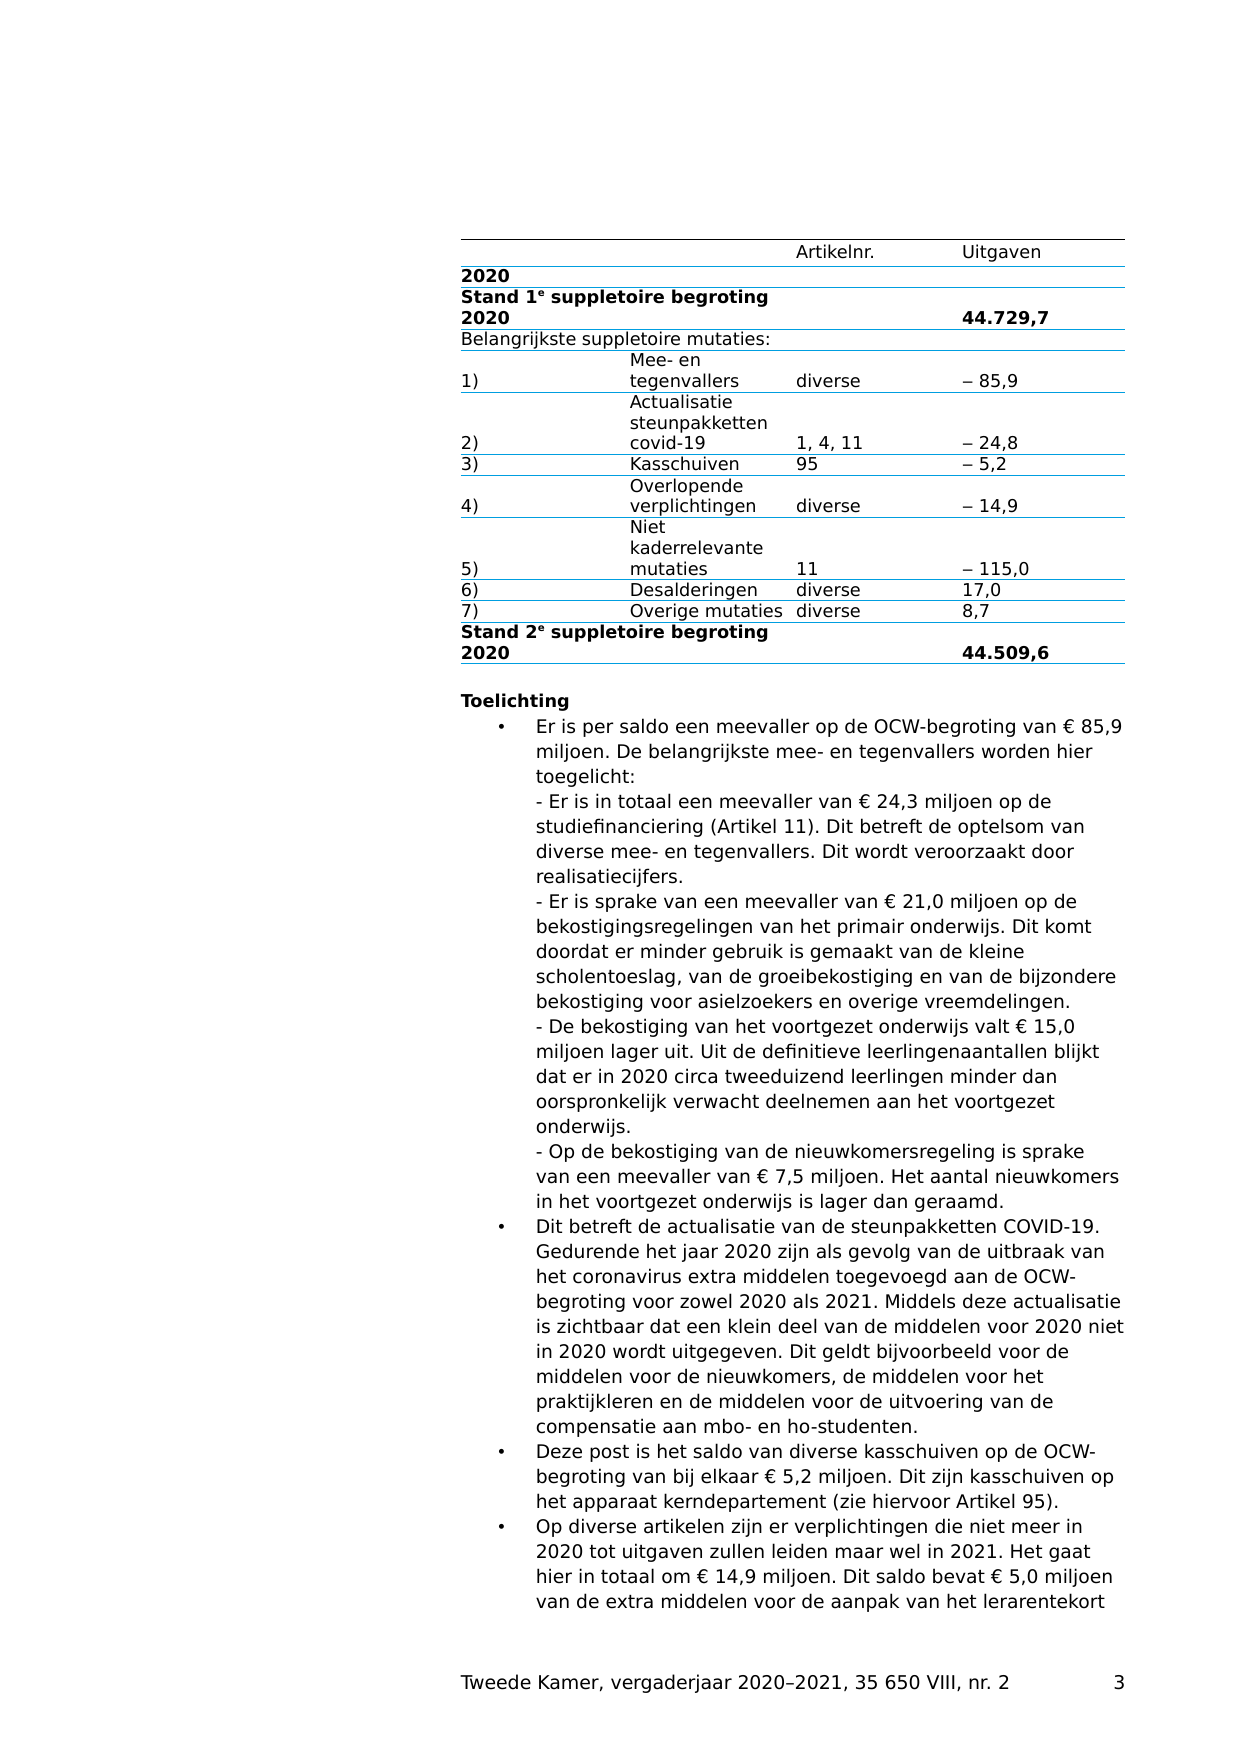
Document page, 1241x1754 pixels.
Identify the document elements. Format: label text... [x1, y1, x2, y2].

list - Er is sprake van een meevaller van € 21,0 miljoen op de bekostigingsregelingen van het primair onderwijs. Dit komt doordat er minder gebruik is gemaakt van de kleine scholentoeslag, van de groeibekostiging en van de bijzondere bekostiging voor asielzoekers en overige vreemdelingen. [498, 889, 1125, 1014]
list - Er is in totaal een meevaller van € 24,3 miljoen op de studiefinanciering (Artikel 11). Dit betreft de optelsom van diverse mee- en tegenvallers. Dit wordt veroorzaakt door realisatiecijfers. [498, 789, 1125, 889]
table_cell Stand 1e suppletoire begroting 2020 [461, 288, 793, 328]
text Toelichting [461, 689, 1125, 712]
table_cell ‒ 5,2 [959, 455, 1125, 475]
table_cell diverse [793, 580, 959, 600]
table_cell Overlopende verplichtingen [627, 476, 793, 517]
list - De bekostiging van het voortgezet onderwijs valt € 15,0 miljoen lager uit. Uit de definitieve leerlingenaantallen blijkt dat er in 2020 circa tweeduizend leerlingen minder dan oorspronkelijk verwacht deelnemen aan het voortgezet onderwijs. [498, 1014, 1125, 1139]
table_cell Stand 2e suppletoire begroting 2020 [461, 623, 793, 663]
table_cell 44.729,7 [959, 288, 1125, 328]
table_cell [959, 267, 1125, 287]
table_cell [627, 240, 793, 266]
table_cell 11 [793, 518, 959, 579]
table_cell [959, 330, 1125, 350]
table_cell diverse [793, 351, 959, 391]
table_cell ‒ 85,9 [959, 351, 1125, 391]
table_cell [461, 240, 627, 266]
table_cell ‒ 115,0 [959, 518, 1125, 579]
table_cell 1, 4, 11 [793, 393, 959, 454]
table_cell Overige mutaties [627, 601, 793, 621]
table_cell 3) [461, 455, 627, 475]
list Dit betreft de actualisatie van de steunpakketten COVID-19. Gedurende het jaar 2020 zijn als gevolg van de uitbraak van het coronavirus extra middelen toegevoegd aan de OCW-begroting voor zowel 2020 als 2021. Middels deze actualisatie is zichtbaar dat een klein deel van de middelen voor 2020 niet in 2020 wordt uitgegeven. Dit geldt bijvoorbeeld voor de middelen voor de nieuwkomers, de middelen voor het praktijkleren en de middelen voor de uitvoering van de compensatie aan mbo- en ho-studenten. [498, 1214, 1125, 1439]
table_cell 7) [461, 601, 627, 621]
list Er is per saldo een meevaller op de OCW-begroting van € 85,9 miljoen. De belangrijkste mee- en tegenvallers worden hier toegelicht: [498, 714, 1125, 789]
table_cell 95 [793, 455, 959, 475]
table_cell [793, 623, 959, 663]
table_cell Actualisatie steunpakketten covid-19 [627, 393, 793, 454]
table_cell Artikelnr. [793, 240, 959, 266]
table_cell 17,0 [959, 580, 1125, 600]
table_cell Mee- en tegenvallers [627, 351, 793, 391]
table_cell Niet kaderrelevante mutaties [627, 518, 793, 579]
table_cell [793, 288, 959, 328]
list - Op de bekostiging van de nieuwkomersregeling is sprake van een meevaller van € 7,5 miljoen. Het aantal nieuwkomers in het voortgezet onderwijs is lager dan geraamd. [498, 1139, 1125, 1214]
list Op diverse artikelen zijn er verplichtingen die niet meer in 2020 tot uitgaven zullen leiden maar wel in 2021. Het gaat hier in totaal om € 14,9 miljoen. Dit saldo bevat € 5,0 miljoen van de extra middelen voor de aanpak van het lerarentekort [498, 1514, 1125, 1614]
table_cell ‒ 14,9 [959, 476, 1125, 517]
table_cell Uitgaven [959, 240, 1125, 266]
table_cell Belangrijkste suppletoire mutaties: [461, 330, 793, 350]
table_cell 4) [461, 476, 627, 517]
table_cell 2020 [461, 267, 793, 287]
list Deze post is het saldo van diverse kasschuiven op de OCW-begroting van bij elkaar € 5,2 miljoen. Dit zijn kasschuiven op het apparaat kerndepartement (zie hiervoor Artikel 95). [498, 1439, 1125, 1514]
table_cell [793, 330, 959, 350]
table_cell 1) [461, 351, 627, 391]
table_cell ‒ 24,8 [959, 393, 1125, 454]
table_header Tabel 2 Belangrijkste suppletoire uitgavenmutaties 2020 (Tweede suppletoire begroting) (bedragen x € 1.000) [461, 191, 1125, 239]
table_cell [793, 267, 959, 287]
table_cell 2) [461, 393, 627, 454]
table_cell 6) [461, 580, 627, 600]
table_cell Desalderingen [627, 580, 793, 600]
table_cell 5) [461, 518, 627, 579]
table_cell 44.509,6 [959, 623, 1125, 663]
table_cell Kasschuiven [627, 455, 793, 475]
table_cell diverse [793, 476, 959, 517]
table_cell 8,7 [959, 601, 1125, 621]
table_cell diverse [793, 601, 959, 621]
